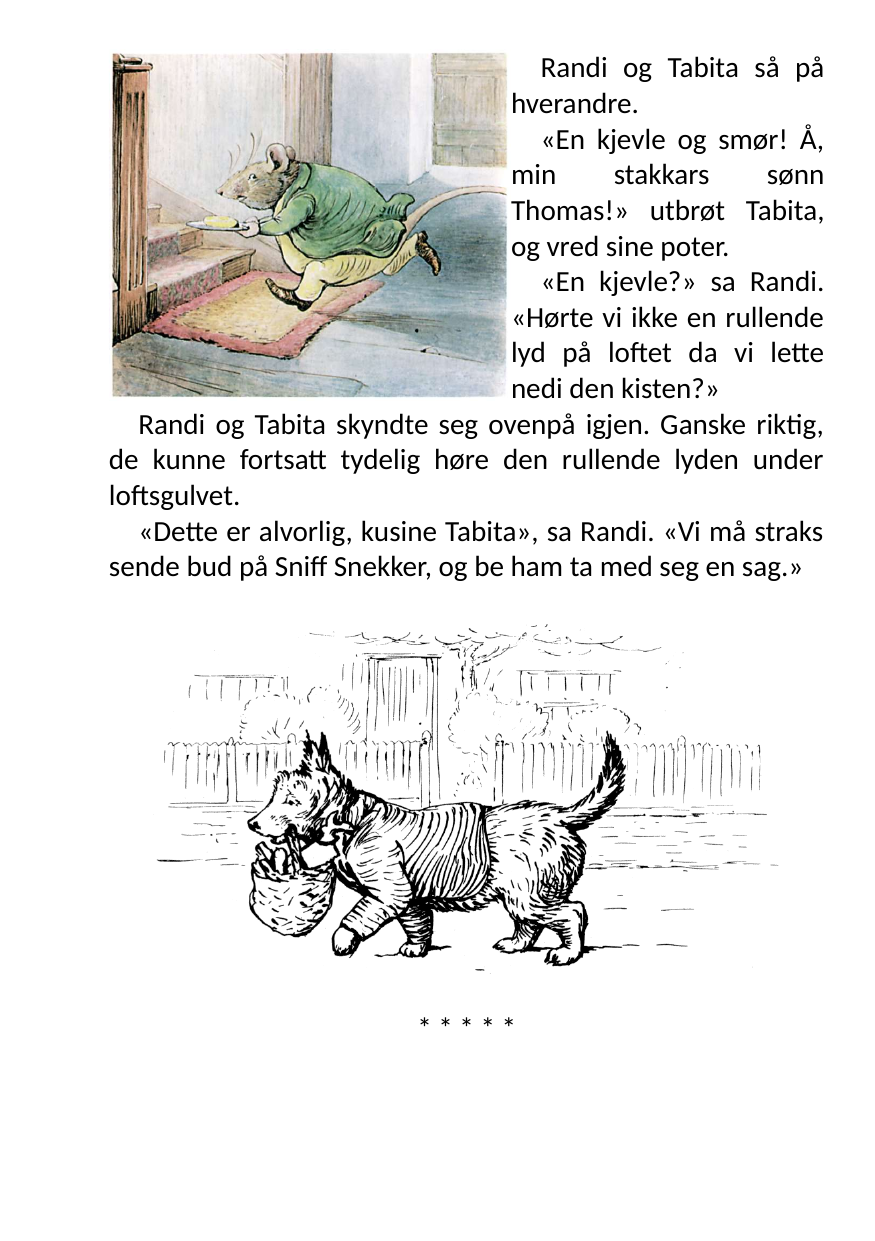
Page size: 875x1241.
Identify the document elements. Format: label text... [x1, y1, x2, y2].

text * * * * * [109, 1010, 824, 1046]
picture [149, 619, 784, 975]
text «En kjevle og smør! Å, min stakkars sønn Thomas!» utbrøt Tabita, og vred sine poter. [511, 121, 824, 263]
text «En kjevle?» sa Randi. «Hørte vi ikke en rullende lyd på loftet da vi lette nedi den kisten?» [109, 263, 824, 406]
picture [108, 49, 511, 401]
text «Dette er alvorlig, kusine Tabita», sa Randi. «Vi må straks sende bud på Sniff Snekker, og be ham ta med seg en sag.» [109, 513, 824, 584]
text Randi og Tabita skyndte seg ovenpå igjen. Ganske riktig, de kunne fortsatt tydelig høre den rullende lyden under loftsgulvet. [109, 406, 824, 513]
text Randi og Tabita så på hverandre. [511, 49, 824, 121]
